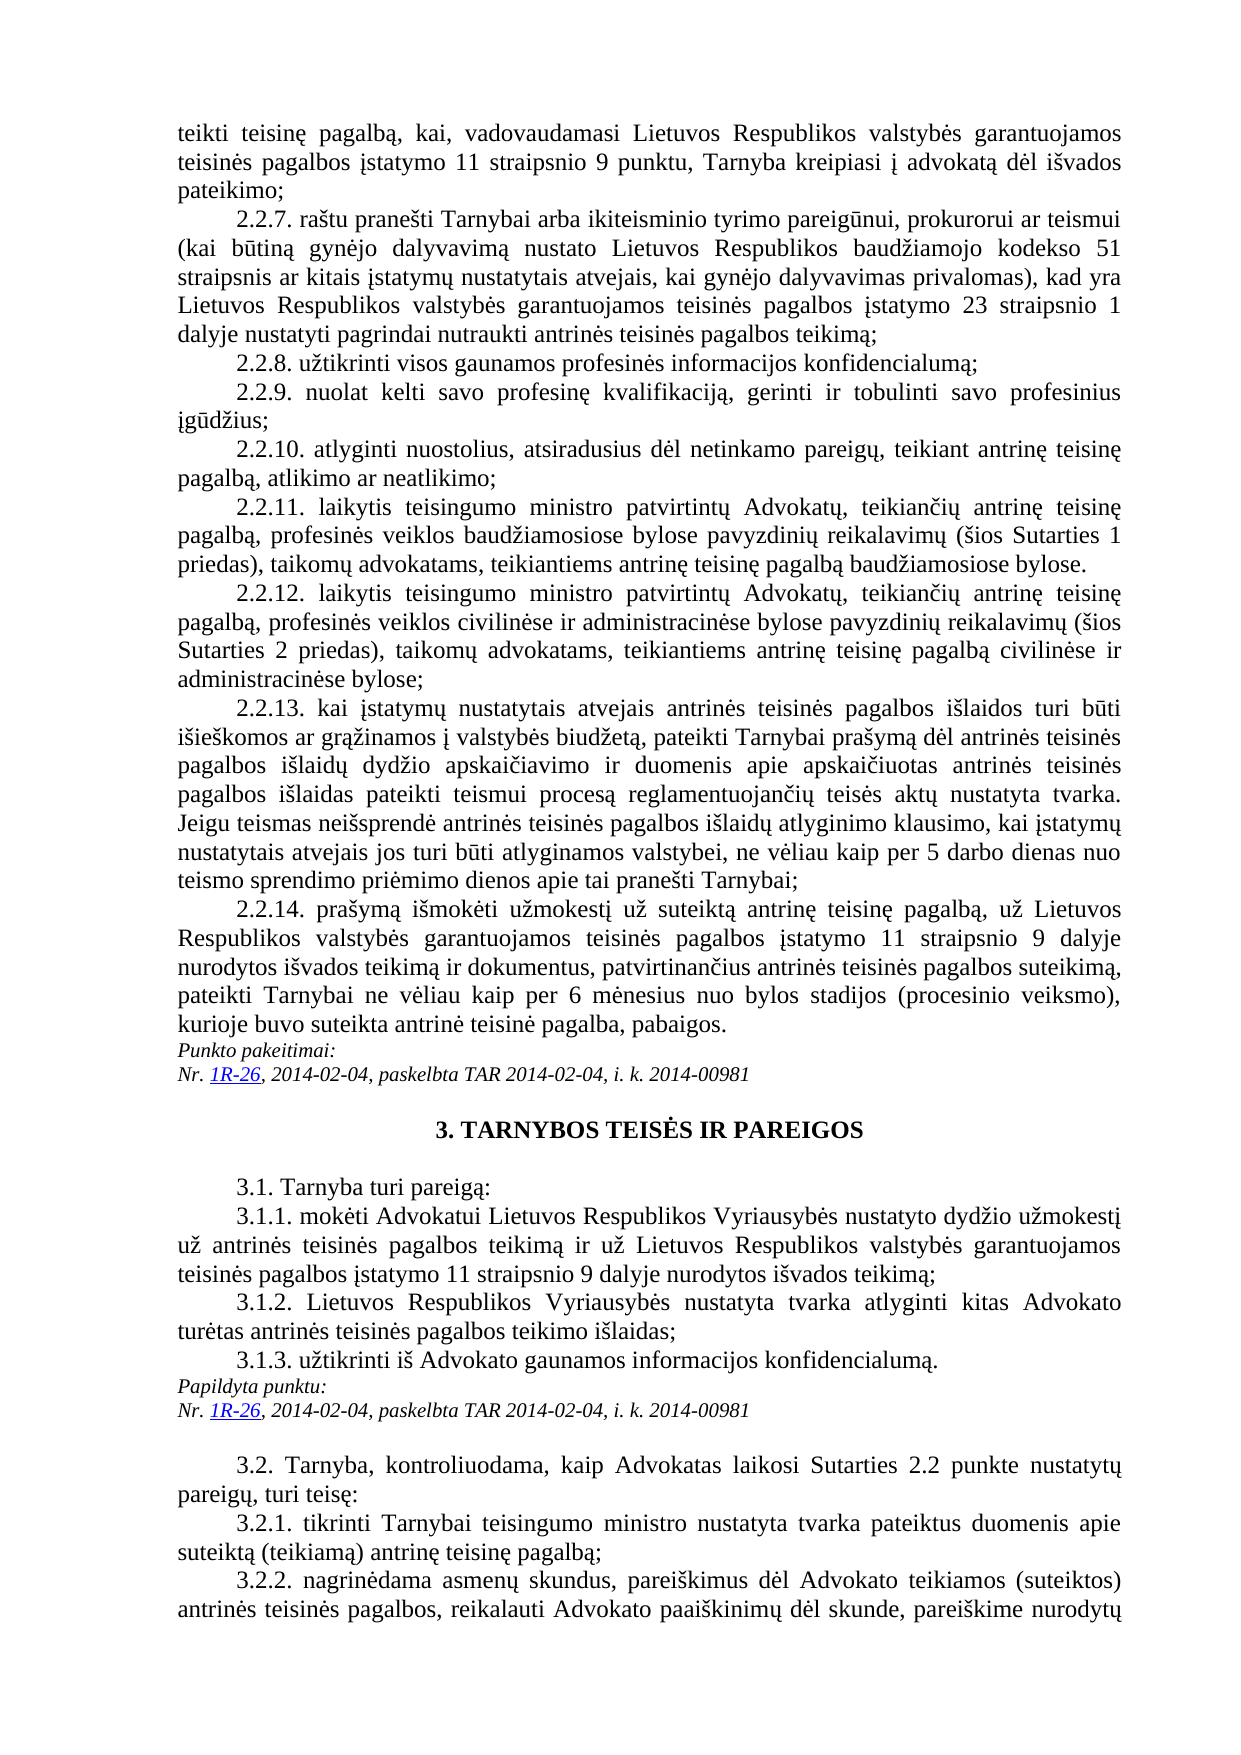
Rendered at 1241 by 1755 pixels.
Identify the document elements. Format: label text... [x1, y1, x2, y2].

text 2.2.11. laikytis teisingumo ministro patvirtintų Advokatų, teikiančių antrinę teisinę pagalbą, profesinės veiklos baudžiamosiose bylose pavyzdinių reikalavimų (šios Sutarties 1 priedas), taikomų advokatams, teikiantiems antrinę teisinę pagalbą baudžiamosiose bylose. [177, 492, 1122, 578]
text Punkto pakeitimai: [177, 1038, 1122, 1062]
text 3.2. Tarnyba, kontroliuodama, kaip Advokatas laikosi Sutarties 2.2 punkte nustatytų pareigų, turi teisę: [177, 1451, 1122, 1508]
text Nr. 1R-26, 2014-02-04, paskelbta TAR 2014-02-04, i. k. 2014-00981 [177, 1398, 1122, 1422]
text 3. TARNYBOS TEISĖS IR PAREIGOS [177, 1115, 1122, 1144]
text 2.2.9. nuolat kelti savo profesinę kvalifikaciją, gerinti ir tobulinti savo profesinius įgūdžius; [177, 377, 1122, 434]
text 3.1.3. užtikrinti iš Advokato gaunamos informacijos konfidencialumą. [177, 1345, 1122, 1374]
text Nr. 1R-26, 2014-02-04, paskelbta TAR 2014-02-04, i. k. 2014-00981 [177, 1062, 1122, 1086]
text teikti teisinę pagalbą, kai, vadovaudamasi Lietuvos Respublikos valstybės garantuojamos teisinės pagalbos įstatymo 11 straipsnio 9 punktu, Tarnyba kreipiasi į advokatą dėl išvados pateikimo; [177, 118, 1122, 204]
text 2.2.12. laikytis teisingumo ministro patvirtintų Advokatų, teikiančių antrinę teisinę pagalbą, profesinės veiklos civilinėse ir administracinėse bylose pavyzdinių reikalavimų (šios Sutarties 2 priedas), taikomų advokatams, teikiantiems antrinę teisinę pagalbą civilinėse ir administracinėse bylose; [177, 578, 1122, 693]
text 3.2.2. nagrinėdama asmenų skundus, pareiškimus dėl Advokato teikiamos (suteiktos) antrinės teisinės pagalbos, reikalauti Advokato paaiškinimų dėl skunde, pareiškime nurodytų [177, 1566, 1122, 1623]
text 3.1.2. Lietuvos Respublikos Vyriausybės nustatyta tvarka atlyginti kitas Advokato turėtas antrinės teisinės pagalbos teikimo išlaidas; [177, 1287, 1122, 1345]
text Papildyta punktu: [177, 1374, 1122, 1398]
text 2.2.13. kai įstatymų nustatytais atvejais antrinės teisinės pagalbos išlaidos turi būti išieškomos ar grąžinamos į valstybės biudžetą, pateikti Tarnybai prašymą dėl antrinės teisinės pagalbos išlaidų dydžio apskaičiavimo ir duomenis apie apskaičiuotas antrinės teisinės pagalbos išlaidas pateikti teismui procesą reglamentuojančių teisės aktų nustatyta tvarka. Jeigu teismas neišsprendė antrinės teisinės pagalbos išlaidų atlyginimo klausimo, kai įstatymų nustatytais atvejais jos turi būti atlyginamos valstybei, ne vėliau kaip per 5 darbo dienas nuo teismo sprendimo priėmimo dienos apie tai pranešti Tarnybai; [177, 693, 1122, 894]
text 2.2.14. prašymą išmokėti užmokestį už suteiktą antrinę teisinę pagalbą, už Lietuvos Respublikos valstybės garantuojamos teisinės pagalbos įstatymo 11 straipsnio 9 dalyje nurodytos išvados teikimą ir dokumentus, patvirtinančius antrinės teisinės pagalbos suteikimą, pateikti Tarnybai ne vėliau kaip per 6 mėnesius nuo bylos stadijos (procesinio veiksmo), kurioje buvo suteikta antrinė teisinė pagalba, pabaigos. [177, 894, 1122, 1038]
text 3.1.1. mokėti Advokatui Lietuvos Respublikos Vyriausybės nustatyto dydžio užmokestį už antrinės teisinės pagalbos teikimą ir už Lietuvos Respublikos valstybės garantuojamos teisinės pagalbos įstatymo 11 straipsnio 9 dalyje nurodytos išvados teikimą; [177, 1201, 1122, 1287]
text 2.2.8. užtikrinti visos gaunamos profesinės informacijos konfidencialumą; [177, 348, 1122, 377]
text 3.2.1. tikrinti Tarnybai teisingumo ministro nustatyta tvarka pateiktus duomenis apie suteiktą (teikiamą) antrinę teisinę pagalbą; [177, 1508, 1122, 1566]
text 2.2.7. raštu pranešti Tarnybai arba ikiteisminio tyrimo pareigūnui, prokurorui ar teismui (kai būtiną gynėjo dalyvavimą nustato Lietuvos Respublikos baudžiamojo kodekso 51 straipsnis ar kitais įstatymų nustatytais atvejais, kai gynėjo dalyvavimas privalomas), kad yra Lietuvos Respublikos valstybės garantuojamos teisinės pagalbos įstatymo 23 straipsnio 1 dalyje nustatyti pagrindai nutraukti antrinės teisinės pagalbos teikimą; [177, 204, 1122, 348]
text 3.1. Tarnyba turi pareigą: [177, 1172, 1122, 1201]
text 2.2.10. atlyginti nuostolius, atsiradusius dėl netinkamo pareigų, teikiant antrinę teisinę pagalbą, atlikimo ar neatlikimo; [177, 434, 1122, 492]
